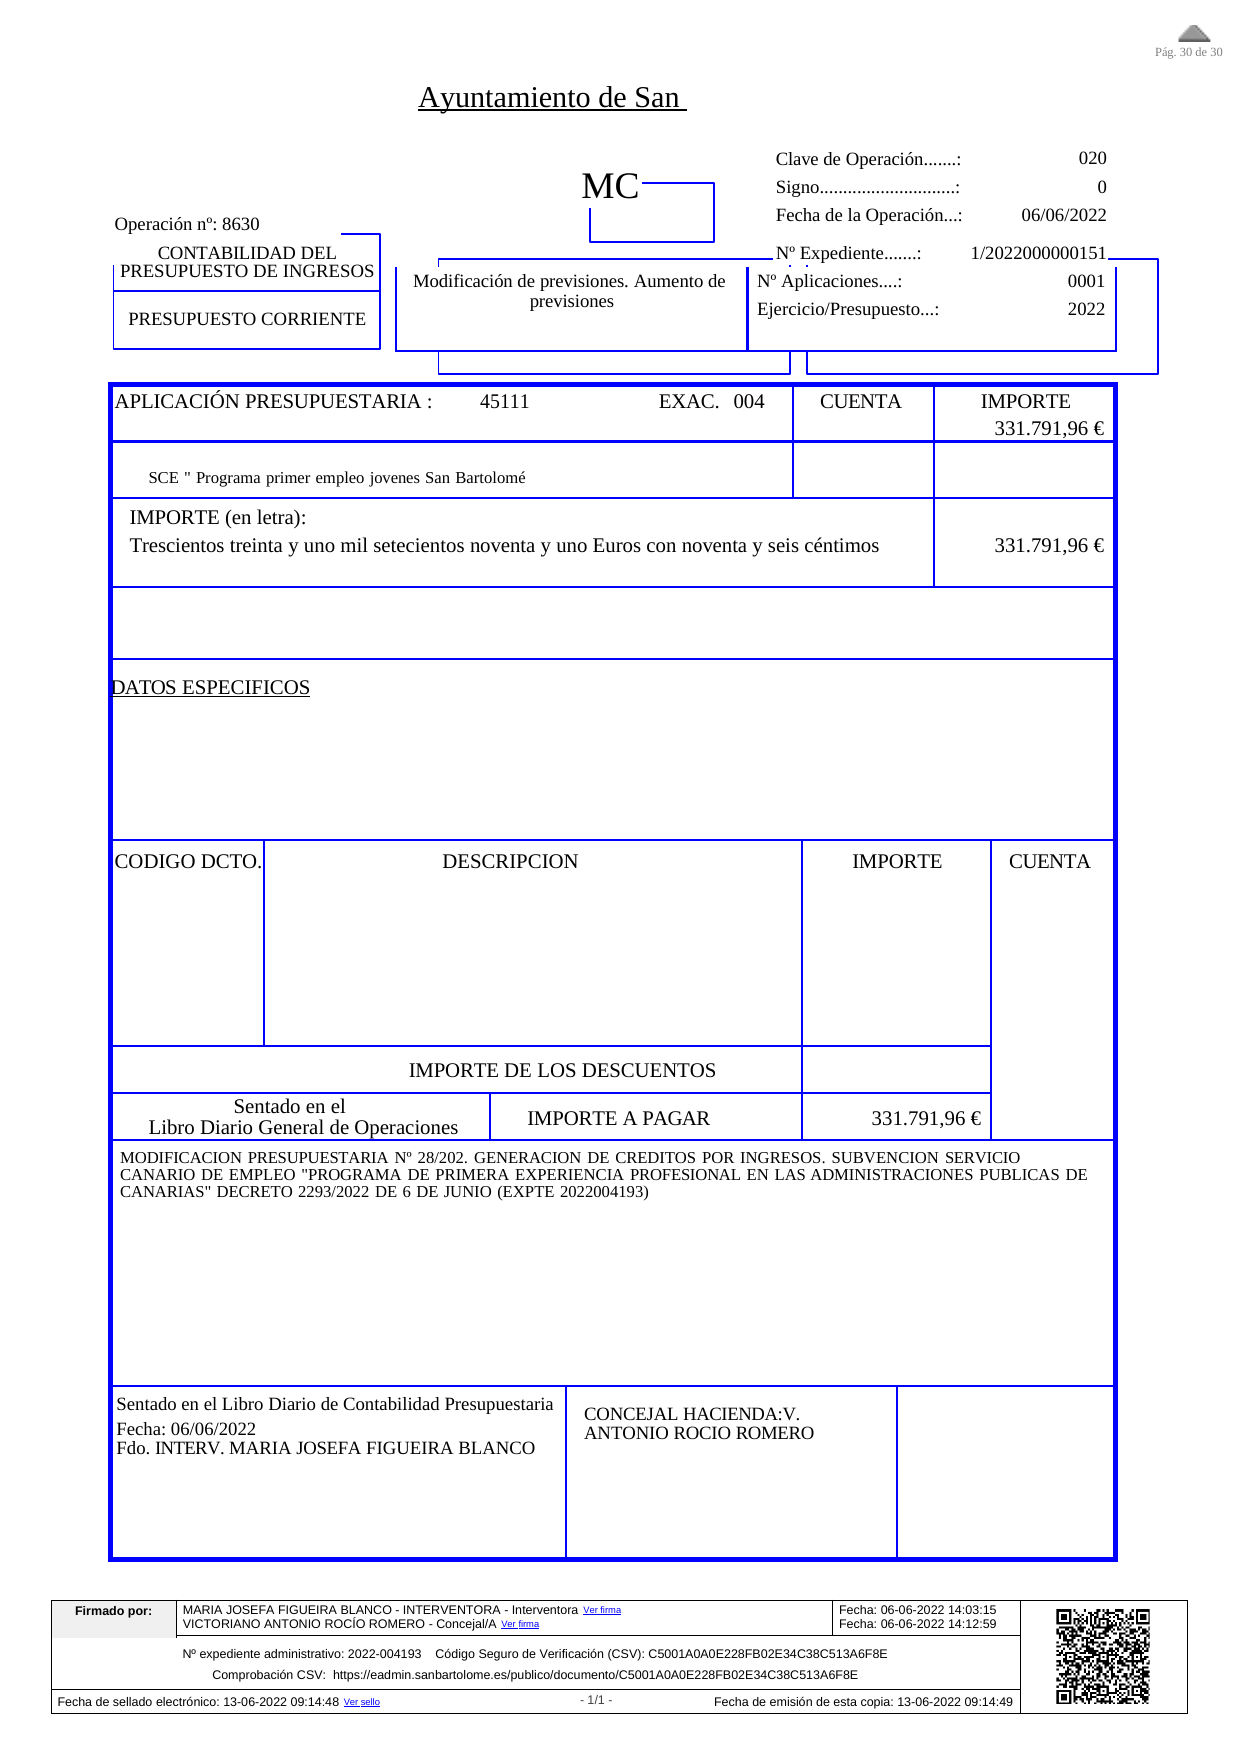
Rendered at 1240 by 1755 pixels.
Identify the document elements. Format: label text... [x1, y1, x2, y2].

table_cell CUENTA [992, 841, 1113, 1139]
table_cell [935, 443, 1113, 497]
table_cell Sentado en el Libro Diario General de Operaciones [113, 1094, 489, 1139]
table_cell Ejercicio/Presupuesto...: [749, 296, 1013, 349]
table_header CUENTA [794, 387, 933, 440]
table_header Firmado por: [52, 1601, 176, 1635]
table_cell DATOS ESPECIFICOS [113, 660, 1113, 839]
text [1118, 307, 1157, 329]
table_header APLICACIÓN PRESUPUESTARIA : 45111 EXAC. 004 [113, 387, 792, 440]
table_cell Sentado en el Libro Diario de Contabilidad Presupuestaria Fecha: 06/06/2022 Fdo. INTERV. MARIA JOSEFA FIGUEIRA BLANCO [113, 1387, 565, 1557]
table_cell [794, 443, 933, 497]
table_cell 331.791,96 € [935, 499, 1113, 586]
table_cell MODIFICACION PRESUPUESTARIA Nº 28/202. GENERACION DE CREDITOS POR INGRESOS. SUBVENCION SERVICIO CANARIO DE EMPLEO "PROGRAMA DE PRIMERA EXPERIENCIA PROFESIONAL EN LAS ADMINISTRACIONES PUBLICAS DE CANARIAS" DECRETO 2293/2022 DE 6 DE JUNIO (EXPTE 2022004193) [113, 1141, 1113, 1385]
table_cell IMPORTE DE LOS DESCUENTOS [113, 1047, 801, 1092]
text PRESUPUESTO DE INGRESOS [808, 262, 1157, 351]
picture [1056, 1609, 1150, 1704]
text [1159, 307, 1235, 329]
table_cell 331.791,96 € [803, 1094, 990, 1139]
text PRESUPUESTO DE INGRESOS [1159, 262, 1235, 282]
text PRESUPUESTO DE INGRESOS [381, 262, 438, 282]
table_cell [113, 588, 1113, 658]
table_cell IMPORTE [803, 841, 990, 1045]
table_header Fecha: 06-06-2022 14:03:15 Fecha: 06-06-2022 14:12:59 [833, 1601, 1020, 1635]
table_cell IMPORTE A PAGAR [491, 1094, 801, 1139]
table_cell [803, 1047, 990, 1092]
table_header Nº Aplicaciones....: [749, 267, 1013, 296]
table_cell DESCRIPCION [265, 841, 801, 1045]
table_header [1021, 1601, 1187, 1713]
table_header IMPORTE 331.791,96 € [935, 387, 1113, 440]
table_cell CODIGO DCTO. [113, 841, 263, 1045]
table_cell [898, 1387, 1113, 1557]
text PRESUPUESTO DE INGRESOS [439, 262, 789, 267]
table_header 0001 [1013, 267, 1115, 296]
table_cell Fecha de sellado electrónico: 13-06-2022 09:14:48 Ver sello - 1/1 - Fecha de emisión de esta copia: 13-06-2022 09:14:49 [52, 1690, 1020, 1713]
text PRESUPUESTO CORRIENTE [128, 307, 379, 329]
table_cell CONCEJAL HACIENDA:V. ANTONIO ROCIO ROMERO [567, 1387, 896, 1557]
table_cell SCE " Programa primer empleo jovenes San Bartolomé [113, 443, 792, 497]
table_cell IMPORTE (en letra): Trescientos treinta y uno mil setecientos noventa y uno Euros con noventa y seis céntimos [113, 499, 933, 586]
table_header MARIA JOSEFA FIGUEIRA BLANCO - INTERVENTORA - Interventora Ver firma VICTORIANO ANTONIO ROCÍO ROMERO - Concejal/A Ver firma [177, 1601, 832, 1635]
table_cell previsiones [397, 296, 746, 349]
text PRESUPUESTO DE INGRESOS [120, 262, 379, 282]
picture [1177, 25, 1211, 42]
table_cell Nº expediente administrativo: 2022-004193 Código Seguro de Verificación (CSV): C5001A0A0E228FB02E34C38C513A6F8E Comprobación CSV: https://eadmin.sanbartolome.es/publico/documento/C5001A0A0E228FB02E34C38C513A6F8E [52, 1636, 1020, 1689]
table_header Modificación de previsiones. Aumento de [397, 267, 746, 296]
table_cell 2022 [1013, 296, 1115, 349]
